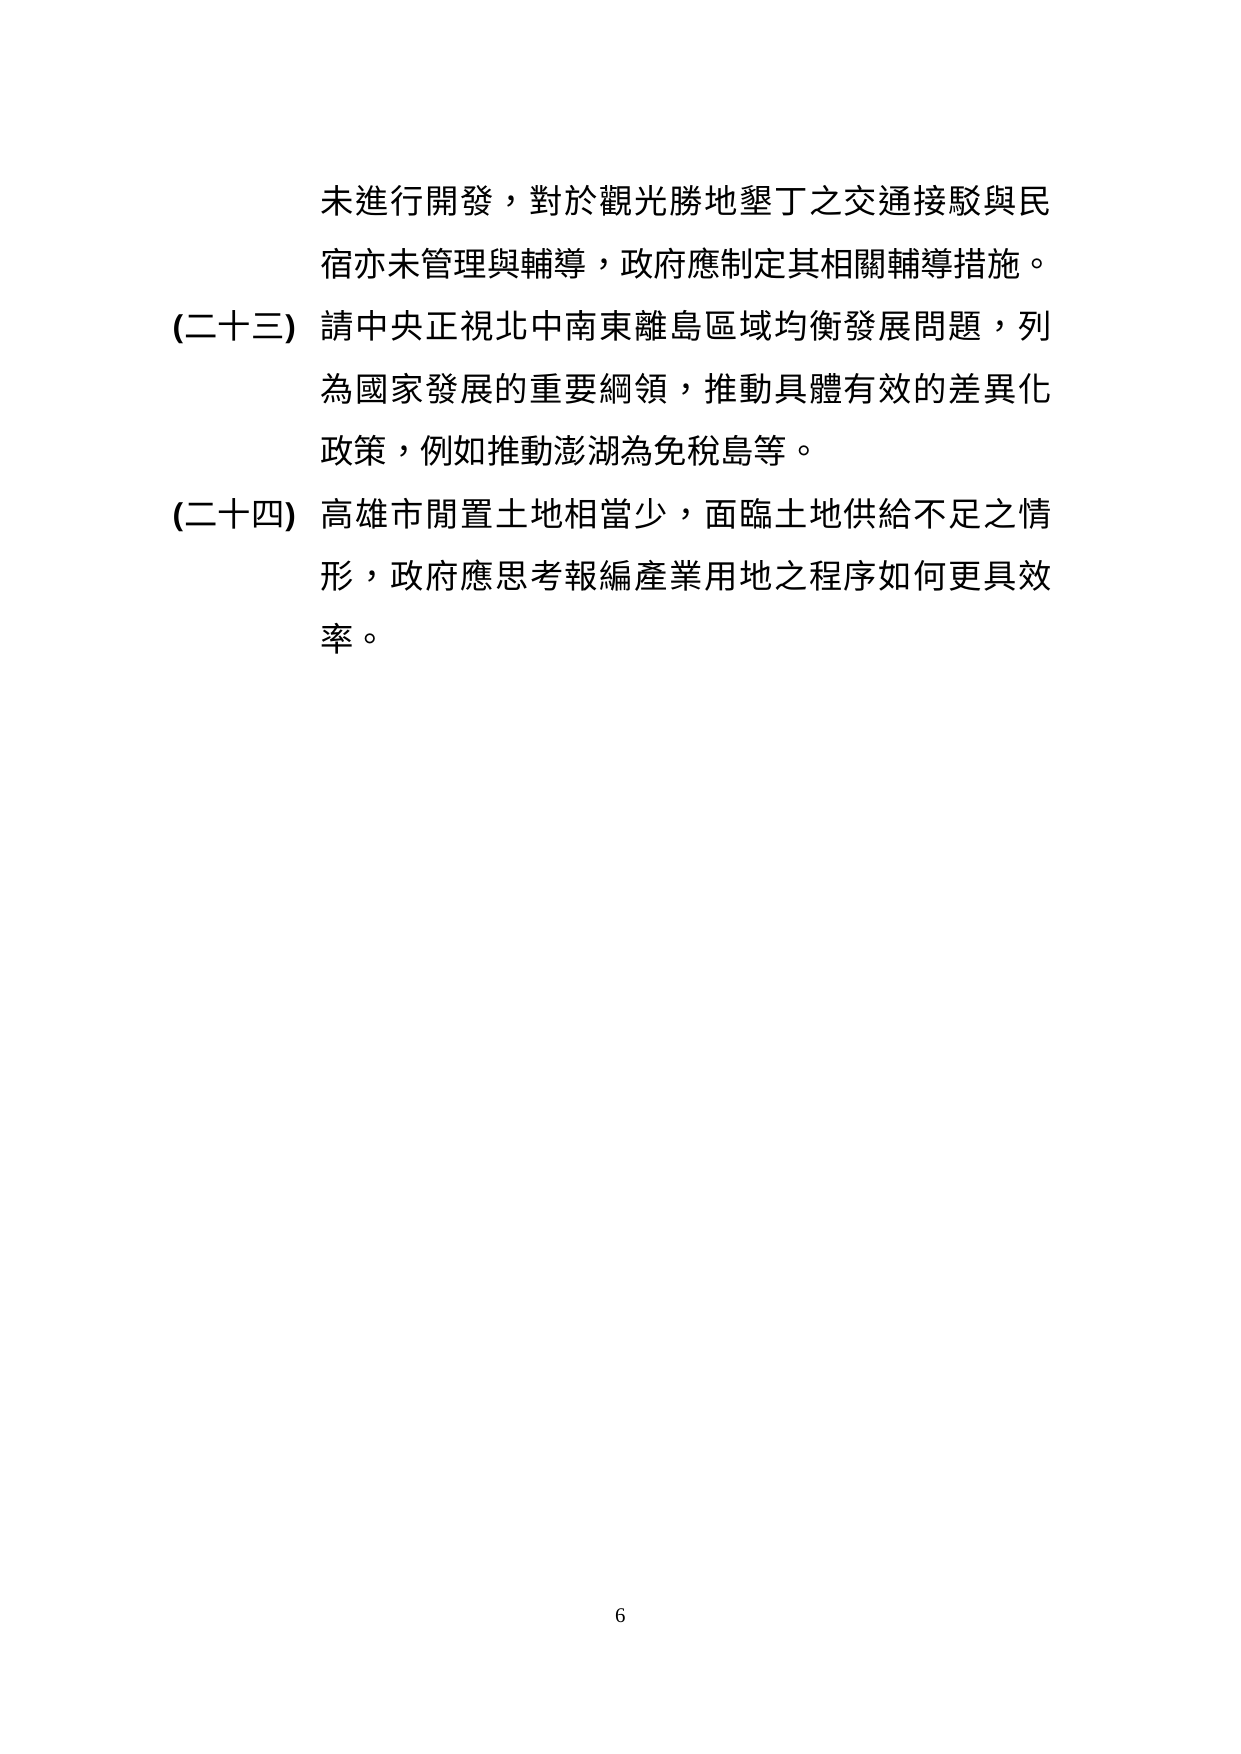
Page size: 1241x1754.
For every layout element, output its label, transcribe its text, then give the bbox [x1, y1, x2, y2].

list 未進行開發，對於觀光勝地墾丁之交通接駁與民宿亦未管理與輔導，政府應制定其相關輔導措施。 [173, 164, 1053, 289]
list 高雄市閒置土地相當少，面臨土地供給不足之情形，政府應思考報編產業用地之程序如何更具效率。 [173, 476, 1053, 664]
list 請中央正視北中南東離島區域均衡發展問題，列為國家發展的重要綱領，推動具體有效的差異化政策，例如推動澎湖為免稅島等。 [173, 289, 1053, 476]
